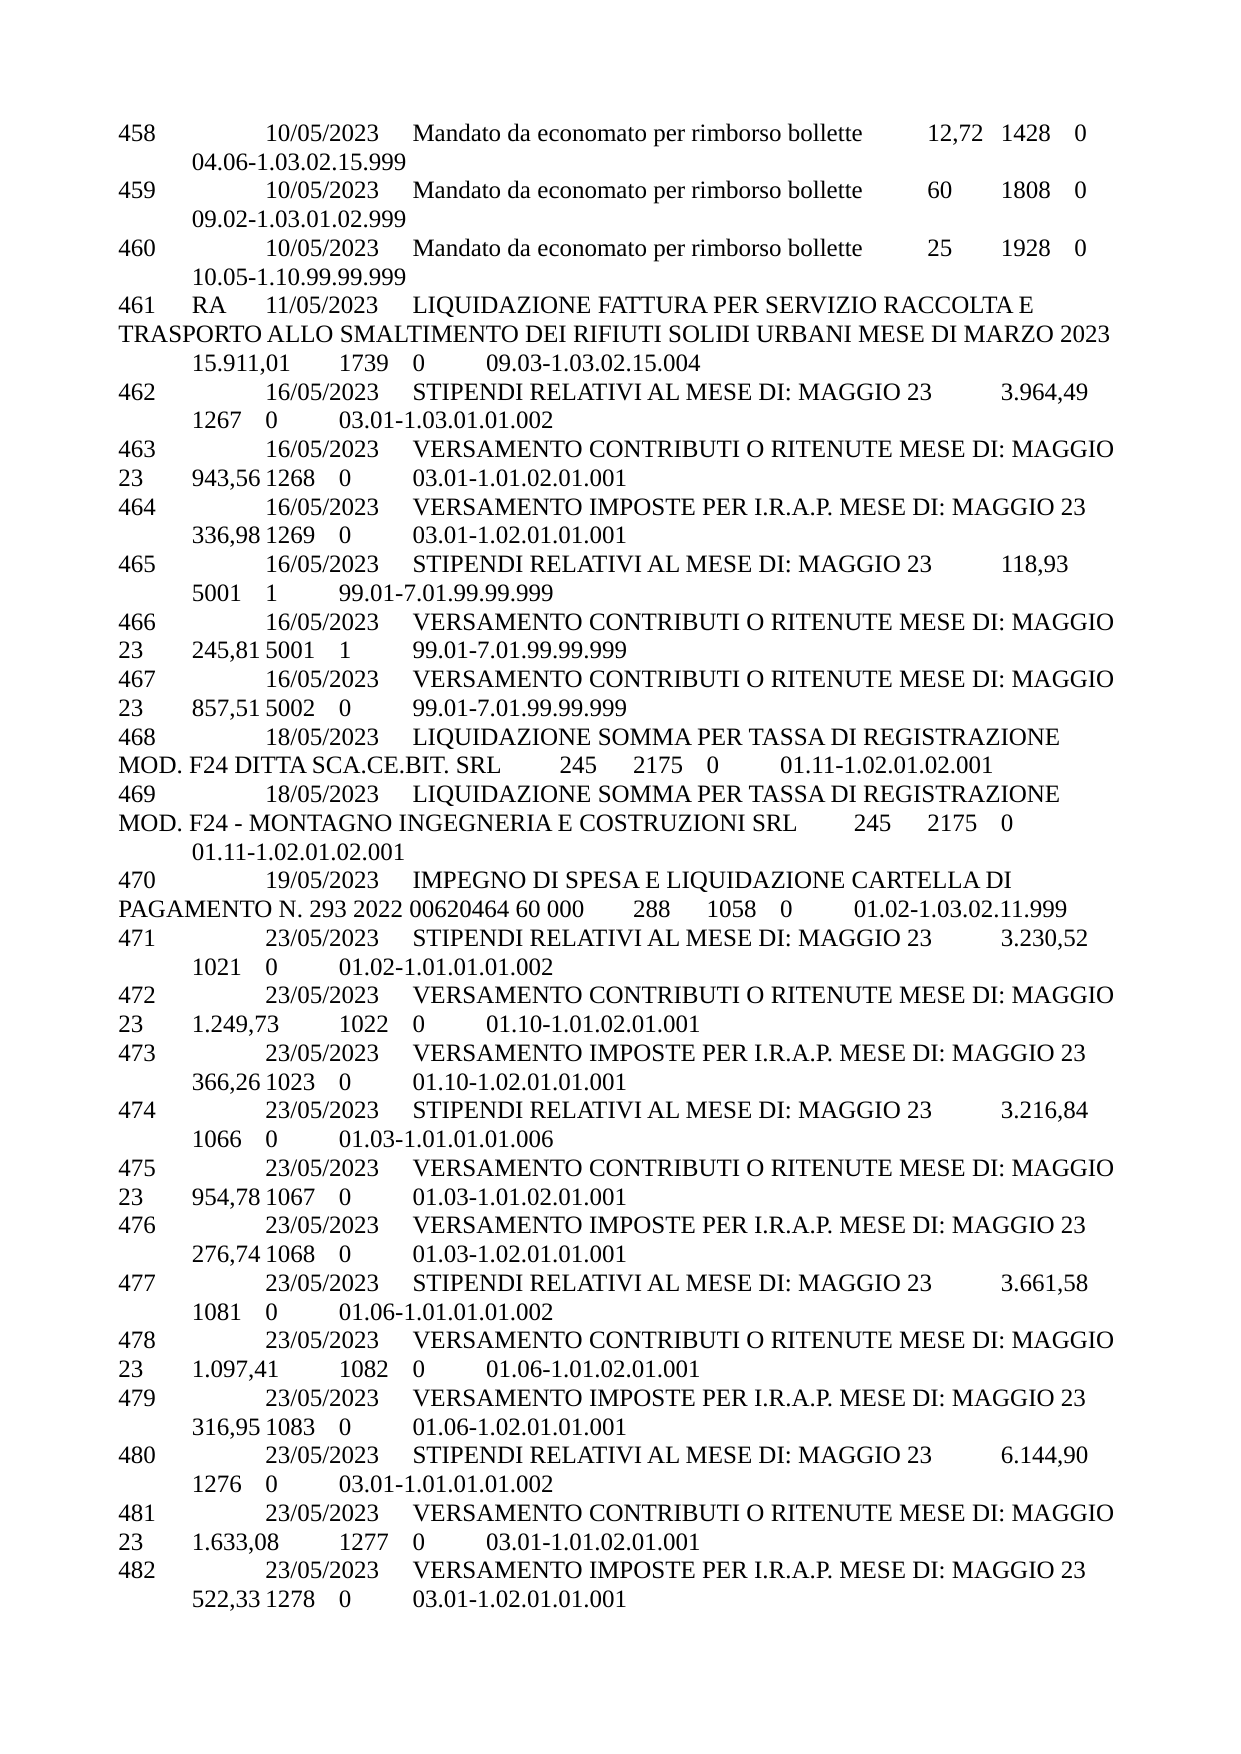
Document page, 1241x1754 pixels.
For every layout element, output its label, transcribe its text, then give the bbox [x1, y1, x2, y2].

text 478 23/05/2023 VERSAMENTO CONTRIBUTI O RITENUTE MESE DI: MAGGIO 23 1.097,41 1082 0 01.06-1.01.02.01.001 [118, 1326, 1122, 1383]
text 460 10/05/2023 Mandato da economato per rimborso bollette 25 1928 0 10.05-1.10.99.99.999 [118, 233, 1122, 291]
text 466 16/05/2023 VERSAMENTO CONTRIBUTI O RITENUTE MESE DI: MAGGIO 23 245,81 5001 1 99.01-7.01.99.99.999 [118, 607, 1122, 664]
text 479 23/05/2023 VERSAMENTO IMPOSTE PER I.R.A.P. MESE DI: MAGGIO 23 316,95 1083 0 01.06-1.02.01.01.001 [118, 1383, 1122, 1441]
text 467 16/05/2023 VERSAMENTO CONTRIBUTI O RITENUTE MESE DI: MAGGIO 23 857,51 5002 0 99.01-7.01.99.99.999 [118, 664, 1122, 722]
text 469 18/05/2023 LIQUIDAZIONE SOMMA PER TASSA DI REGISTRAZIONE MOD. F24 - MONTAGNO INGEGNERIA E COSTRUZIONI SRL 245 2175 0 01.11-1.02.01.02.001 [118, 779, 1122, 866]
text 477 23/05/2023 STIPENDI RELATIVI AL MESE DI: MAGGIO 23 3.661,58 1081 0 01.06-1.01.01.01.002 [118, 1268, 1122, 1326]
text 459 10/05/2023 Mandato da economato per rimborso bollette 60 1808 0 09.02-1.03.01.02.999 [118, 176, 1122, 233]
text 462 16/05/2023 STIPENDI RELATIVI AL MESE DI: MAGGIO 23 3.964,49 1267 0 03.01-1.03.01.01.002 [118, 377, 1122, 434]
text 475 23/05/2023 VERSAMENTO CONTRIBUTI O RITENUTE MESE DI: MAGGIO 23 954,78 1067 0 01.03-1.01.02.01.001 [118, 1153, 1122, 1211]
text 465 16/05/2023 STIPENDI RELATIVI AL MESE DI: MAGGIO 23 118,93 5001 1 99.01-7.01.99.99.999 [118, 549, 1122, 607]
text 482 23/05/2023 VERSAMENTO IMPOSTE PER I.R.A.P. MESE DI: MAGGIO 23 522,33 1278 0 03.01-1.02.01.01.001 [118, 1556, 1122, 1613]
text 461 RA 11/05/2023 LIQUIDAZIONE FATTURA PER SERVIZIO RACCOLTA E TRASPORTO ALLO SMALTIMENTO DEI RIFIUTI SOLIDI URBANI MESE DI MARZO 2023 15.911,01 1739 0 09.03-1.03.02.15.004 [118, 291, 1122, 377]
text 480 23/05/2023 STIPENDI RELATIVI AL MESE DI: MAGGIO 23 6.144,90 1276 0 03.01-1.01.01.01.002 [118, 1441, 1122, 1498]
text 481 23/05/2023 VERSAMENTO CONTRIBUTI O RITENUTE MESE DI: MAGGIO 23 1.633,08 1277 0 03.01-1.01.02.01.001 [118, 1498, 1122, 1556]
text 464 16/05/2023 VERSAMENTO IMPOSTE PER I.R.A.P. MESE DI: MAGGIO 23 336,98 1269 0 03.01-1.02.01.01.001 [118, 492, 1122, 549]
text 471 23/05/2023 STIPENDI RELATIVI AL MESE DI: MAGGIO 23 3.230,52 1021 0 01.02-1.01.01.01.002 [118, 923, 1122, 981]
text 470 19/05/2023 IMPEGNO DI SPESA E LIQUIDAZIONE CARTELLA DI PAGAMENTO N. 293 2022 00620464 60 000 288 1058 0 01.02-1.03.02.11.999 [118, 866, 1122, 923]
text 476 23/05/2023 VERSAMENTO IMPOSTE PER I.R.A.P. MESE DI: MAGGIO 23 276,74 1068 0 01.03-1.02.01.01.001 [118, 1211, 1122, 1268]
text 463 16/05/2023 VERSAMENTO CONTRIBUTI O RITENUTE MESE DI: MAGGIO 23 943,56 1268 0 03.01-1.01.02.01.001 [118, 434, 1122, 492]
text 472 23/05/2023 VERSAMENTO CONTRIBUTI O RITENUTE MESE DI: MAGGIO 23 1.249,73 1022 0 01.10-1.01.02.01.001 [118, 981, 1122, 1038]
text 468 18/05/2023 LIQUIDAZIONE SOMMA PER TASSA DI REGISTRAZIONE MOD. F24 DITTA SCA.CE.BIT. SRL 245 2175 0 01.11-1.02.01.02.001 [118, 722, 1122, 779]
text 474 23/05/2023 STIPENDI RELATIVI AL MESE DI: MAGGIO 23 3.216,84 1066 0 01.03-1.01.01.01.006 [118, 1096, 1122, 1153]
text 473 23/05/2023 VERSAMENTO IMPOSTE PER I.R.A.P. MESE DI: MAGGIO 23 366,26 1023 0 01.10-1.02.01.01.001 [118, 1038, 1122, 1096]
text 458 10/05/2023 Mandato da economato per rimborso bollette 12,72 1428 0 04.06-1.03.02.15.999 [118, 118, 1122, 176]
